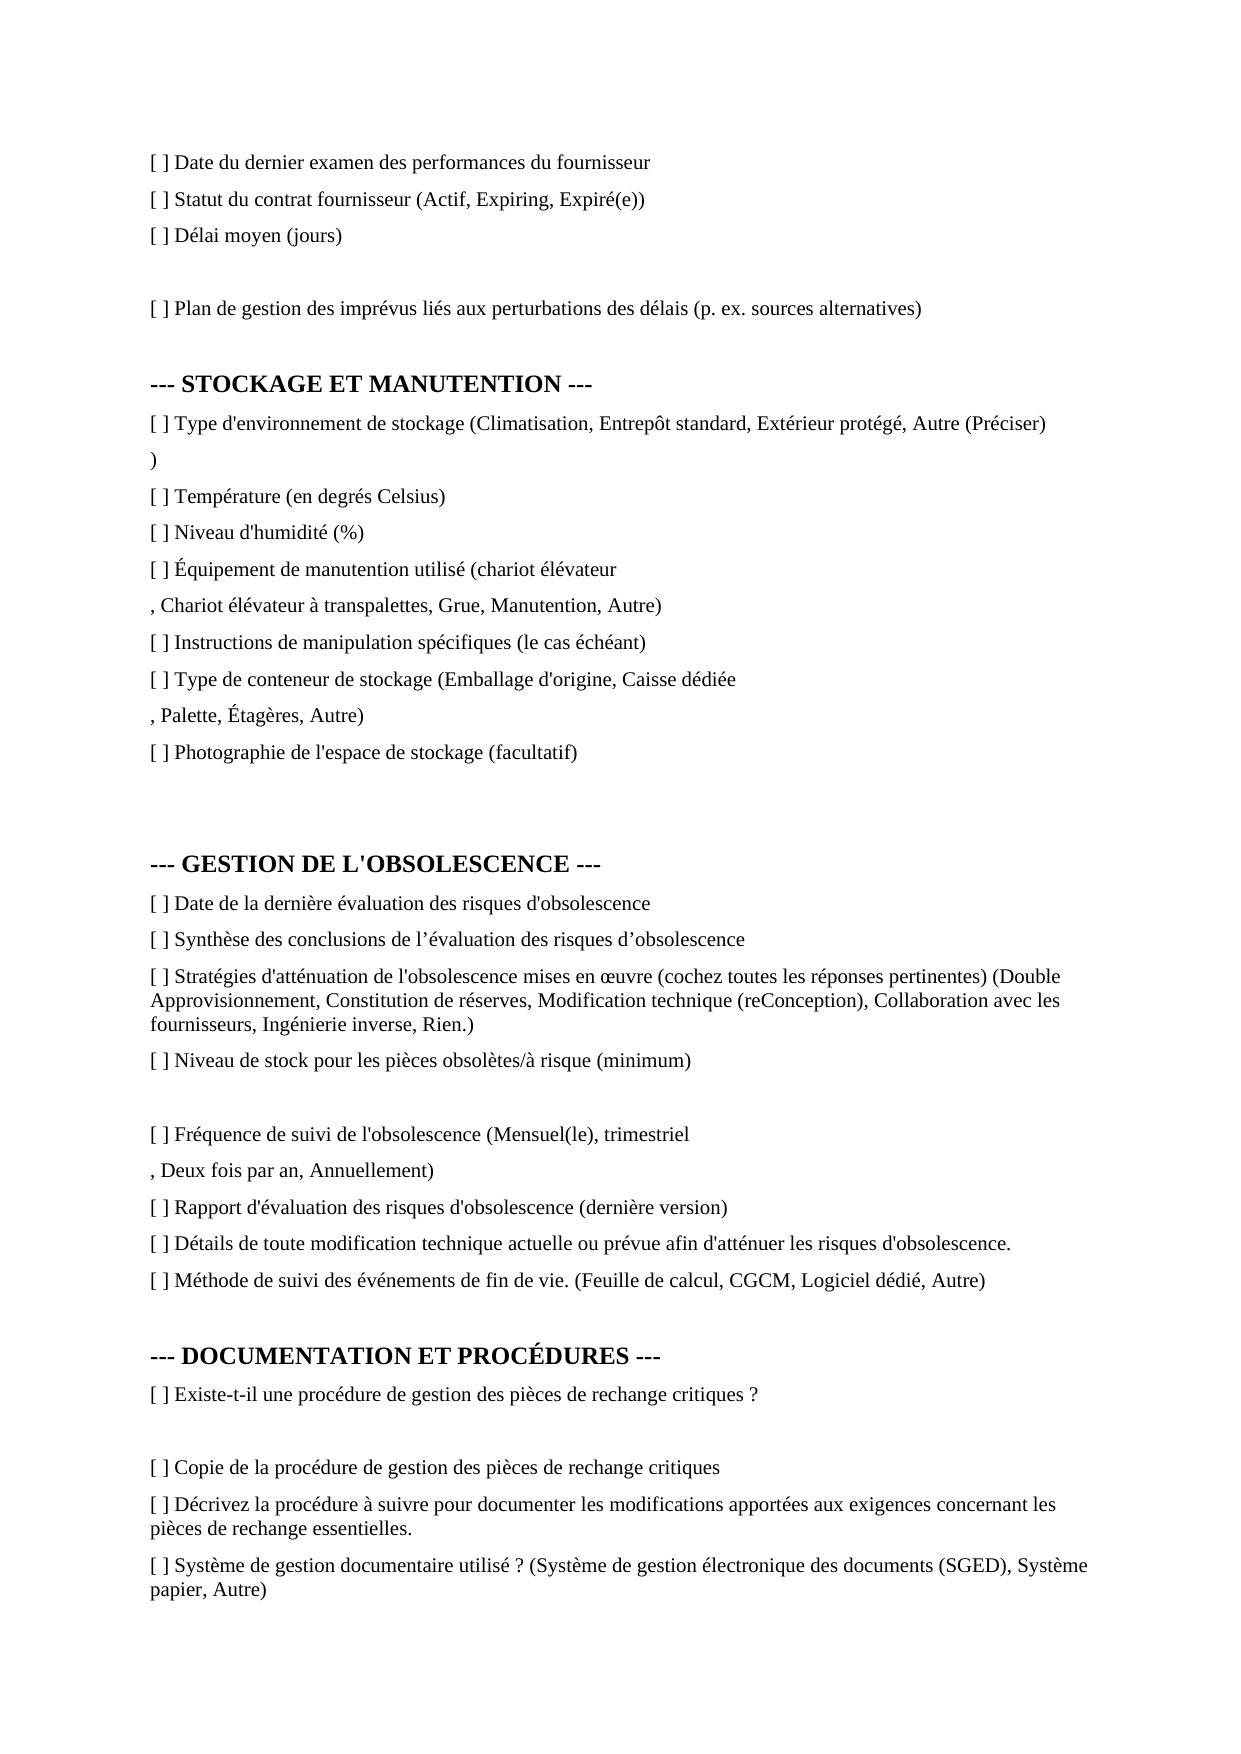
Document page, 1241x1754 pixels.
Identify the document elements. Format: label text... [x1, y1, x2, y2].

text [ ] Détails de toute modification technique actuelle ou prévue afin d'atténuer les risques d'obsolescence. [150, 1231, 1090, 1255]
text --- STOCKAGE ET MANUTENTION --- [150, 369, 1090, 398]
text --- GESTION DE L'OBSOLESCENCE --- [150, 849, 1090, 878]
text [ ] Date du dernier examen des performances du fournisseur [150, 150, 1090, 174]
text , Deux fois par an, Annuellement) [150, 1158, 1090, 1182]
text , Palette, Étagères, Autre) [150, 703, 1090, 727]
text [ ] Méthode de suivi des événements de fin de vie. (Feuille de calcul, CGCM, Logiciel dédié, Autre) [150, 1268, 1090, 1292]
text [ ] Type d'environnement de stockage (Climatisation, Entrepôt standard, Extérieur protégé, Autre (Préciser) [150, 411, 1090, 435]
text [ ] Équipement de manutention utilisé (chariot élévateur [150, 557, 1090, 581]
text [ ] Stratégies d'atténuation de l'obsolescence mises en œuvre (cochez toutes les réponses pertinentes) (Double Approvisionnement, Constitution de réserves, Modification technique (reConception), Collaboration avec les fournisseurs, Ingénierie inverse, Rien.) [150, 964, 1090, 1036]
text [ ] Fréquence de suivi de l'obsolescence (Mensuel(le), trimestriel [150, 1122, 1090, 1146]
text , Chariot élévateur à transpalettes, Grue, Manutention, Autre) [150, 593, 1090, 617]
text [ ] Plan de gestion des imprévus liés aux perturbations des délais (p. ex. sources alternatives) [150, 296, 1090, 320]
text [ ] Décrivez la procédure à suivre pour documenter les modifications apportées aux exigences concernant les pièces de rechange essentielles. [150, 1492, 1090, 1540]
text [ ] Délai moyen (jours) [150, 223, 1090, 247]
text [ ] Niveau d'humidité (%) [150, 520, 1090, 544]
text [ ] Rapport d'évaluation des risques d'obsolescence (dernière version) [150, 1195, 1090, 1219]
text [ ] Instructions de manipulation spécifiques (le cas échéant) [150, 630, 1090, 654]
text [ ] Existe-t-il une procédure de gestion des pièces de rechange critiques ? [150, 1382, 1090, 1406]
text --- DOCUMENTATION ET PROCÉDURES --- [150, 1341, 1090, 1370]
text [ ] Copie de la procédure de gestion des pièces de rechange critiques [150, 1455, 1090, 1479]
text [ ] Photographie de l'espace de stockage (facultatif) [150, 740, 1090, 764]
text [ ] Statut du contrat fournisseur (Actif, Expiring, Expiré(e)) [150, 187, 1090, 211]
text ) [150, 447, 1090, 471]
text [ ] Date de la dernière évaluation des risques d'obsolescence [150, 891, 1090, 915]
text [ ] Synthèse des conclusions de l’évaluation des risques d’obsolescence [150, 927, 1090, 951]
text [ ] Type de conteneur de stockage (Emballage d'origine, Caisse dédiée [150, 667, 1090, 691]
text [ ] Température (en degrés Celsius) [150, 484, 1090, 508]
text [ ] Système de gestion documentaire utilisé ? (Système de gestion électronique des documents (SGED), Système papier, Autre) [150, 1552, 1090, 1601]
text [ ] Niveau de stock pour les pièces obsolètes/à risque (minimum) [150, 1048, 1090, 1072]
